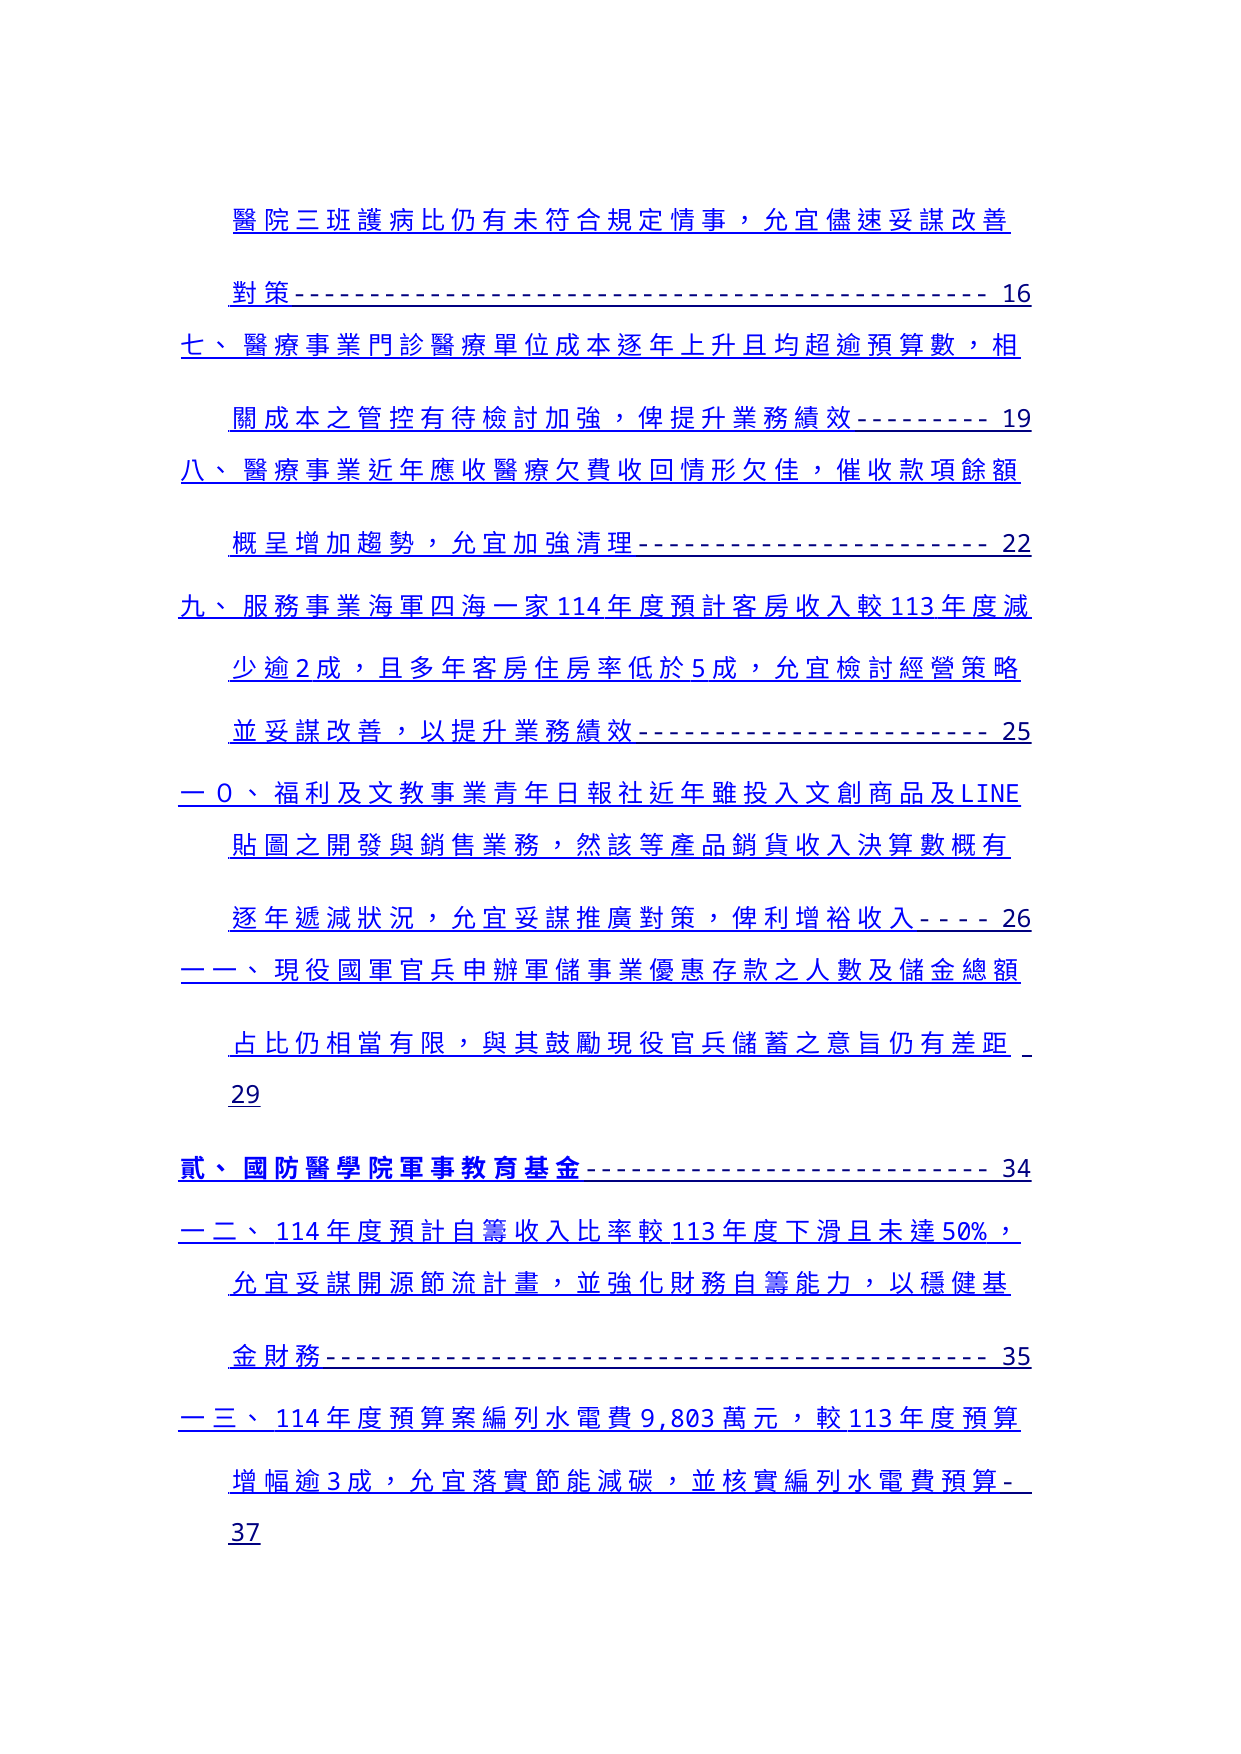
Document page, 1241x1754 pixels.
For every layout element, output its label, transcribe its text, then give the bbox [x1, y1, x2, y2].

text 少逾2成，且多年客房住房率低於5成，允宜檢討經營策略並妥謀改善，以提升業務績效 25 [177, 618, 1032, 740]
text 一二、114年度預計自籌收入比率較113年度下滑且未達50%，允宜妥謀開源節流計畫，並強化財務自籌能力，以穩健基金財務 35 [177, 1181, 1032, 1365]
text 一三、114年度預算案編列水電費9,803萬元，較113年度預算增幅逾3成，允宜落實節能減碳，並核實編列水電費預算 37 [177, 1365, 1032, 1552]
text 貳、國防醫學院軍事教育基金 34 [177, 1115, 1032, 1177]
text 七、醫療事業門診醫療單位成本逐年上升且均超逾預算數，相關成本之管控有待檢討加強，俾提升業務績效 19 [177, 302, 1032, 427]
text 一一、現役國軍官兵申辦軍儲事業優惠存款之人數及儲金總額占比仍相當有限，與其鼓勵現役官兵儲蓄之意旨仍有差距 29 [177, 927, 1032, 1115]
text 一０、福利及文教事業青年日報社近年雖投入文創商品及LINE貼圖之開發與銷售業務，然該等產品銷貨收入決算數概有逐年遞減狀況，允宜妥謀推廣對策，俾利增裕收入 26 [177, 740, 1032, 927]
text 八、醫療事業近年應收醫療欠費收回情形欠佳，催收款項餘額概呈增加趨勢，允宜加強清理 22 [177, 427, 1032, 552]
text 九、服務事業海軍四海一家114年度預計客房收入較113年度減 [177, 552, 1032, 617]
text 醫院三班護病比仍有未符合規定情事，允宜儘速妥謀改善對策 16 [177, 177, 1032, 302]
